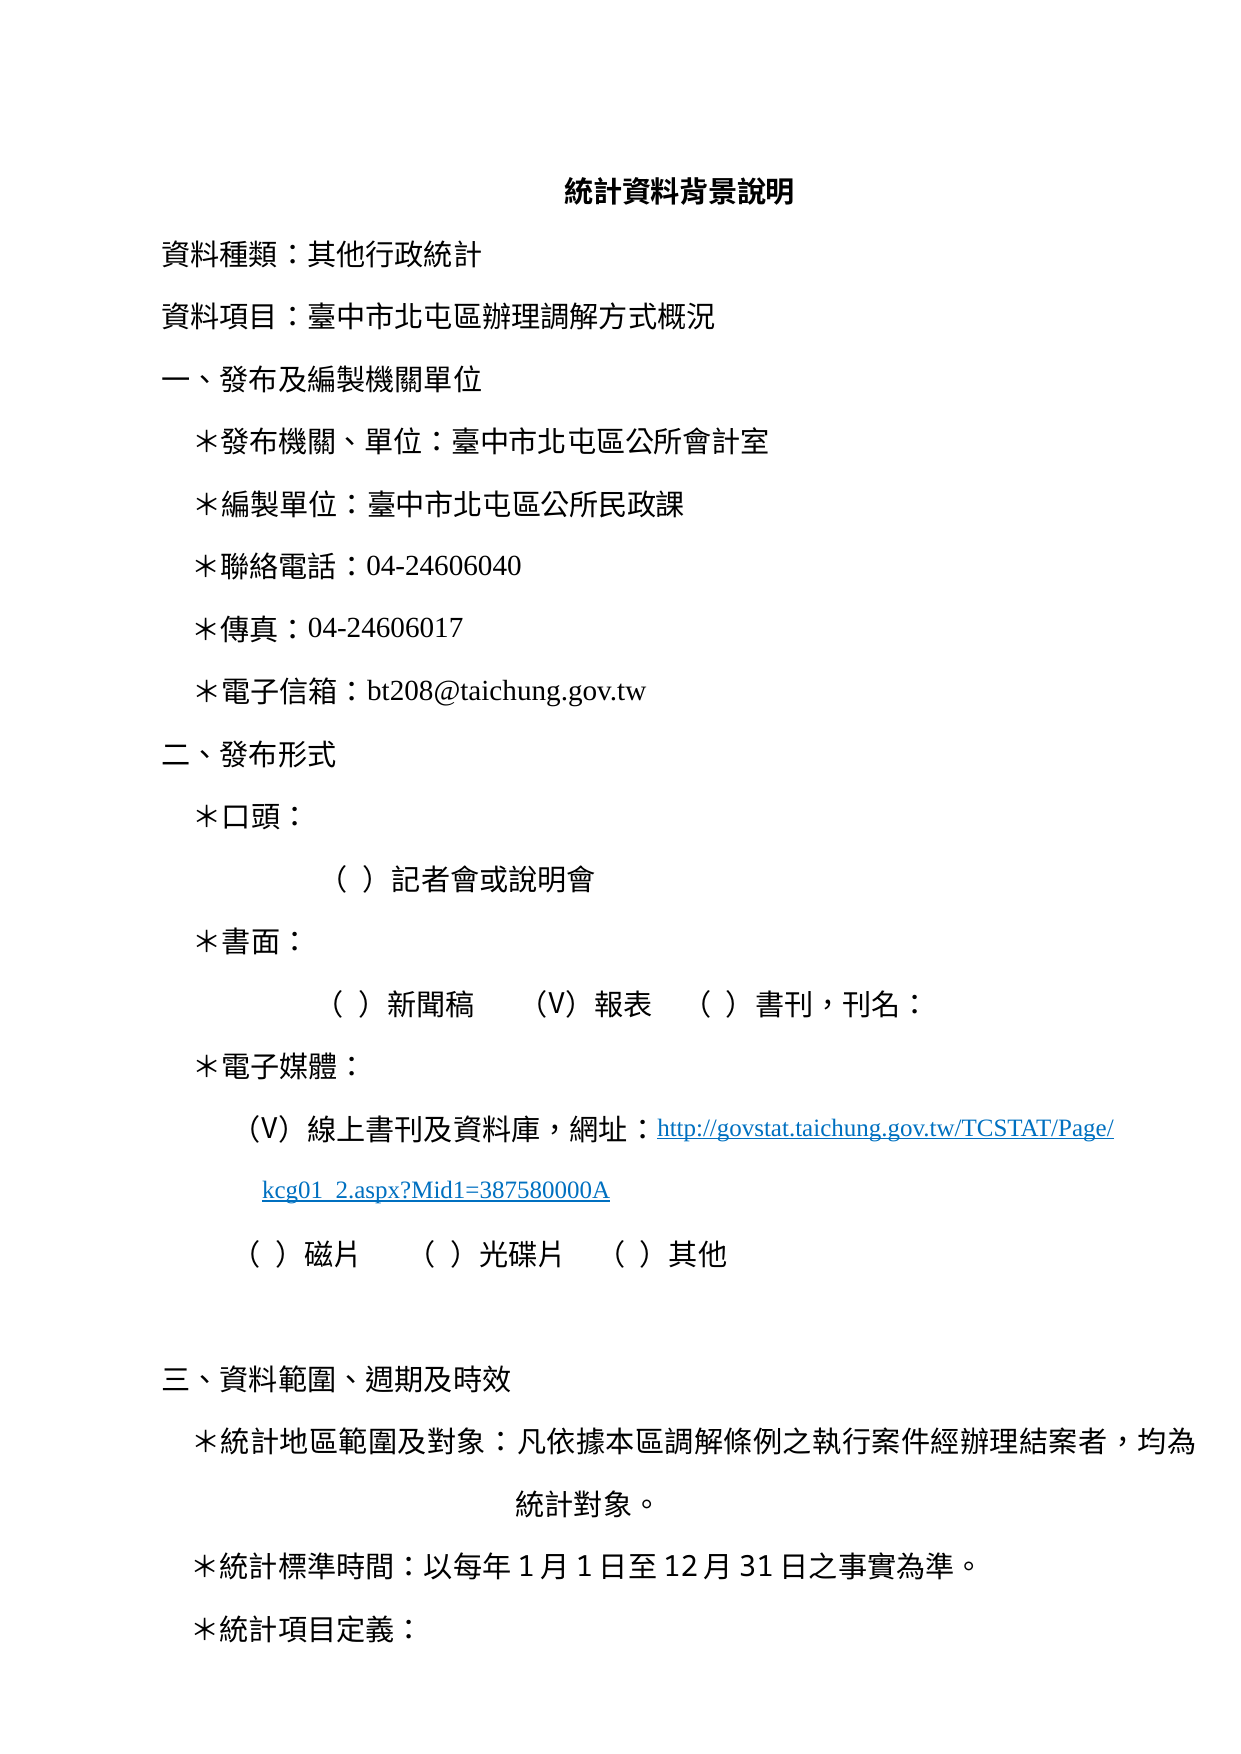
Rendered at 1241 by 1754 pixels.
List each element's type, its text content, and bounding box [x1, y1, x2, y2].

table_header 統計資料背景說明 資料種類：其他行政統計 資料項目：臺中市北屯區辦理調解方式概況 一、發布及編製機關單位 ＊發布機關、單位：臺中市北屯區公所會計室 ＊編製單位：臺中市北屯區公所民政課 ＊聯絡電話：04-24606040 ＊傳真：04-24606017 ＊電子信箱：bt208@taichung.gov.tw 二、發布形式 口頭： （ ）記者會或說明會 書面： （ ）新聞稿 （V）報表 （ ）書刊，刊名： ＊電子媒體： （V）線上書刊及資料庫，網址：http://govstat.taichung.gov.tw/TCSTAT/Page/kcg01_2.aspx?Mid1=387580000A （ ）磁片 （ ）光碟片 （ ）其他 三、資料範圍、週期及時效 ＊統計地區範圍及對象：凡依據本區調解條例之執行案件經辦理結案者，均為統計對象。 ＊統計標準時間：以每年1月1日至12月31日之事實為準。 ＊統計項目定義： [150, 148, 1209, 1648]
